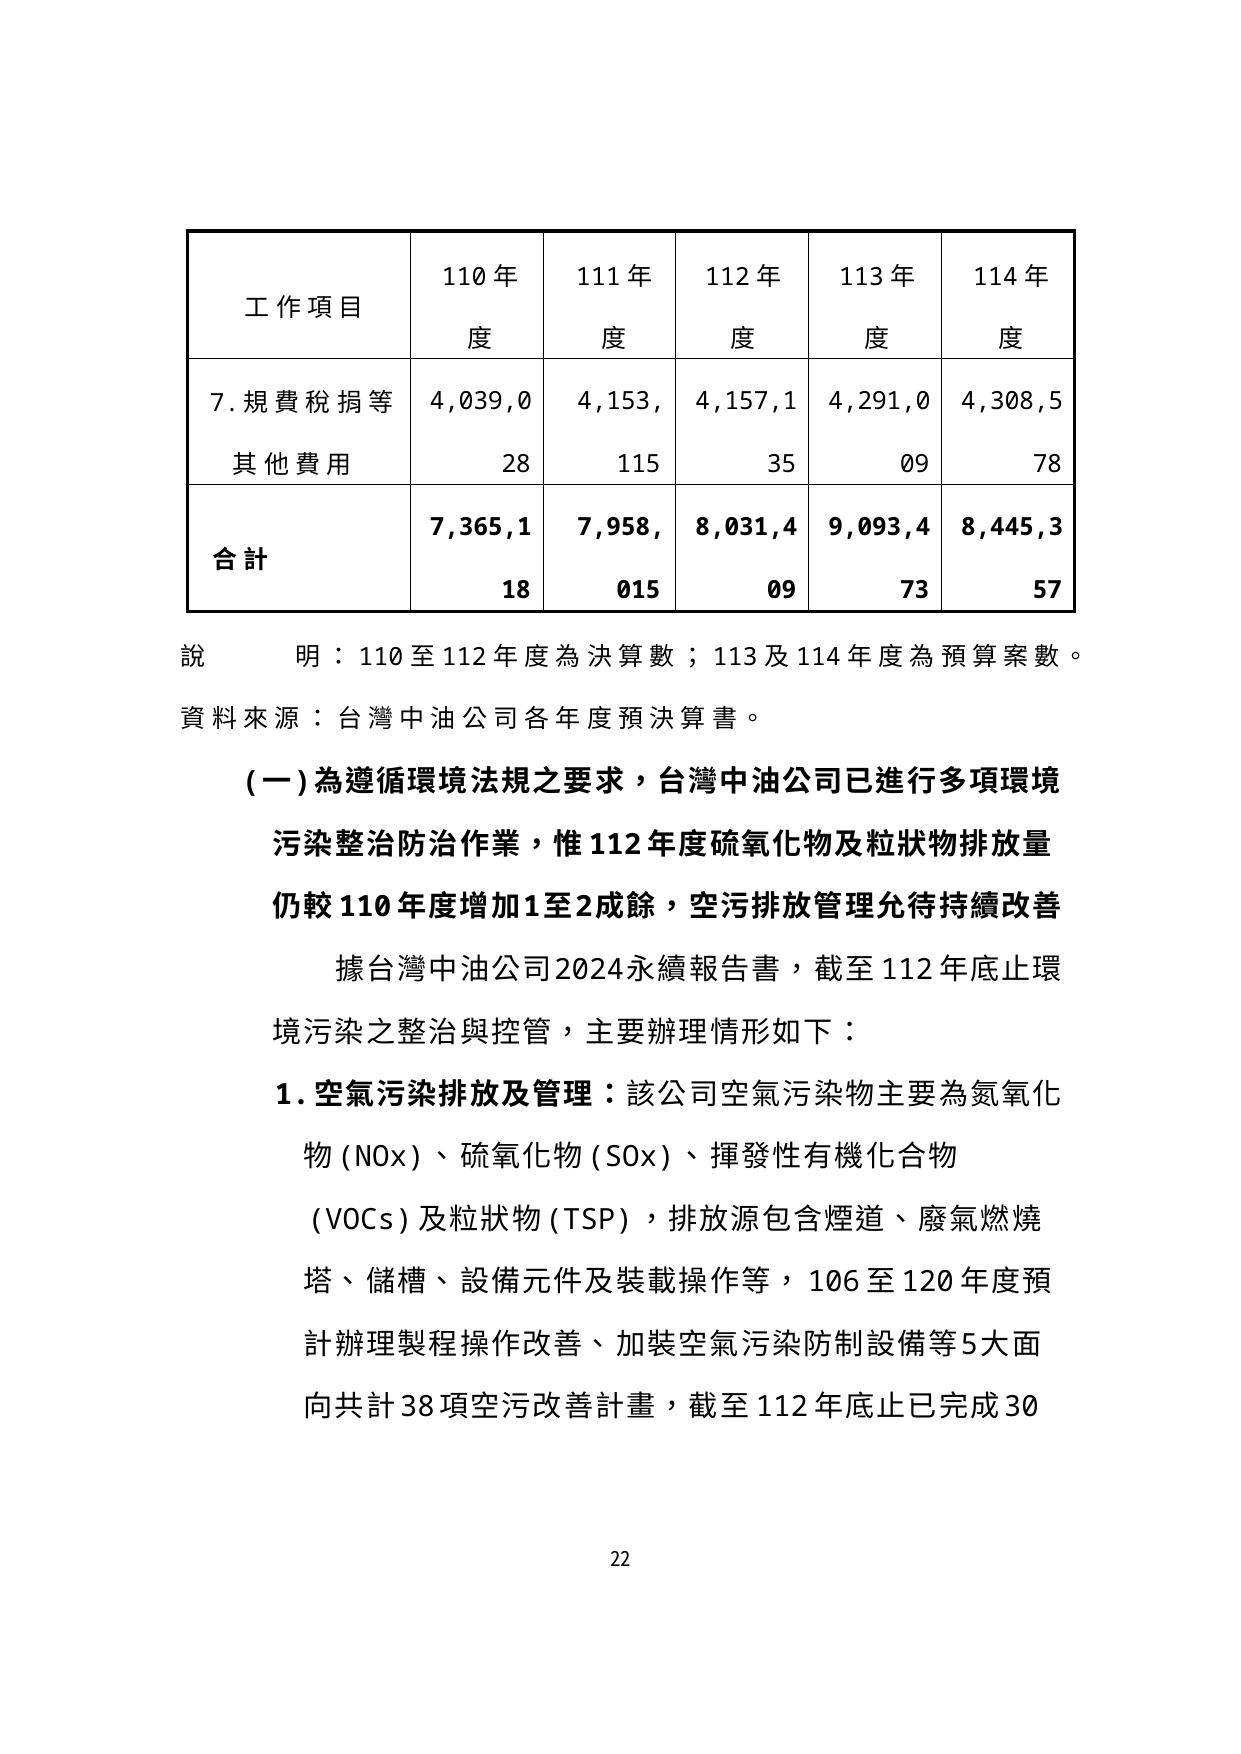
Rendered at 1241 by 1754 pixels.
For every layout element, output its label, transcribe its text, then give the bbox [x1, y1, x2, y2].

table_header 111年度 [544, 233, 675, 357]
table_header 110年度 [411, 233, 543, 357]
text 1.空氣污染排放及管理：該公司空氣污染物主要為氮氧化物(NOx)、硫氧化物(SOx)、揮發性有機化合物(VOCs)及粒狀物(TSP)，排放源包含煙道、廢氣燃燒塔、儲槽、設備元件及裝載操作等，106至120年度預計辦理製程操作改善、加裝空氣污染防制設備等5大面向共計38項空污改善計畫，截至112年底止已完成30 [266, 1050, 1063, 1425]
table_cell 4,153,115 [544, 359, 675, 483]
table_cell 4,157,135 [676, 359, 808, 483]
text (一)為遵循環境法規之要求，台灣中油公司已進行多項環境污染整治防治作業，惟112年度硫氧化物及粒狀物排放量仍較110年度增加1至2成餘，空污排放管理允待持續改善 [236, 738, 1063, 925]
table_cell 7,958,015 [544, 485, 675, 609]
text 據台灣中油公司2024永續報告書，截至112年底止環境污染之整治與控管，主要辦理情形如下： [266, 925, 1063, 1050]
table_cell 7.規費稅捐等其他費用 [189, 359, 410, 483]
table_cell 4,308,578 [942, 359, 1073, 483]
table_cell 合計 [189, 485, 410, 609]
table_cell 4,291,009 [809, 359, 941, 483]
table_cell 8,031,409 [676, 485, 808, 609]
text 資料來源：台灣中油公司各年度預決算書。 [177, 675, 1063, 738]
table_cell 9,093,473 [809, 485, 941, 609]
table_header 114年度 [942, 233, 1073, 357]
table_cell 4,039,028 [411, 359, 543, 483]
table_cell 7,365,118 [411, 485, 543, 609]
text 說 明：110至112年度為決算數；113及114年度為預算案數。 [177, 613, 1063, 675]
table_header 113年度 [809, 233, 941, 357]
table_cell 8,445,357 [942, 485, 1073, 609]
table_header 工作項目 [189, 233, 410, 357]
table_header 112年度 [676, 233, 808, 357]
